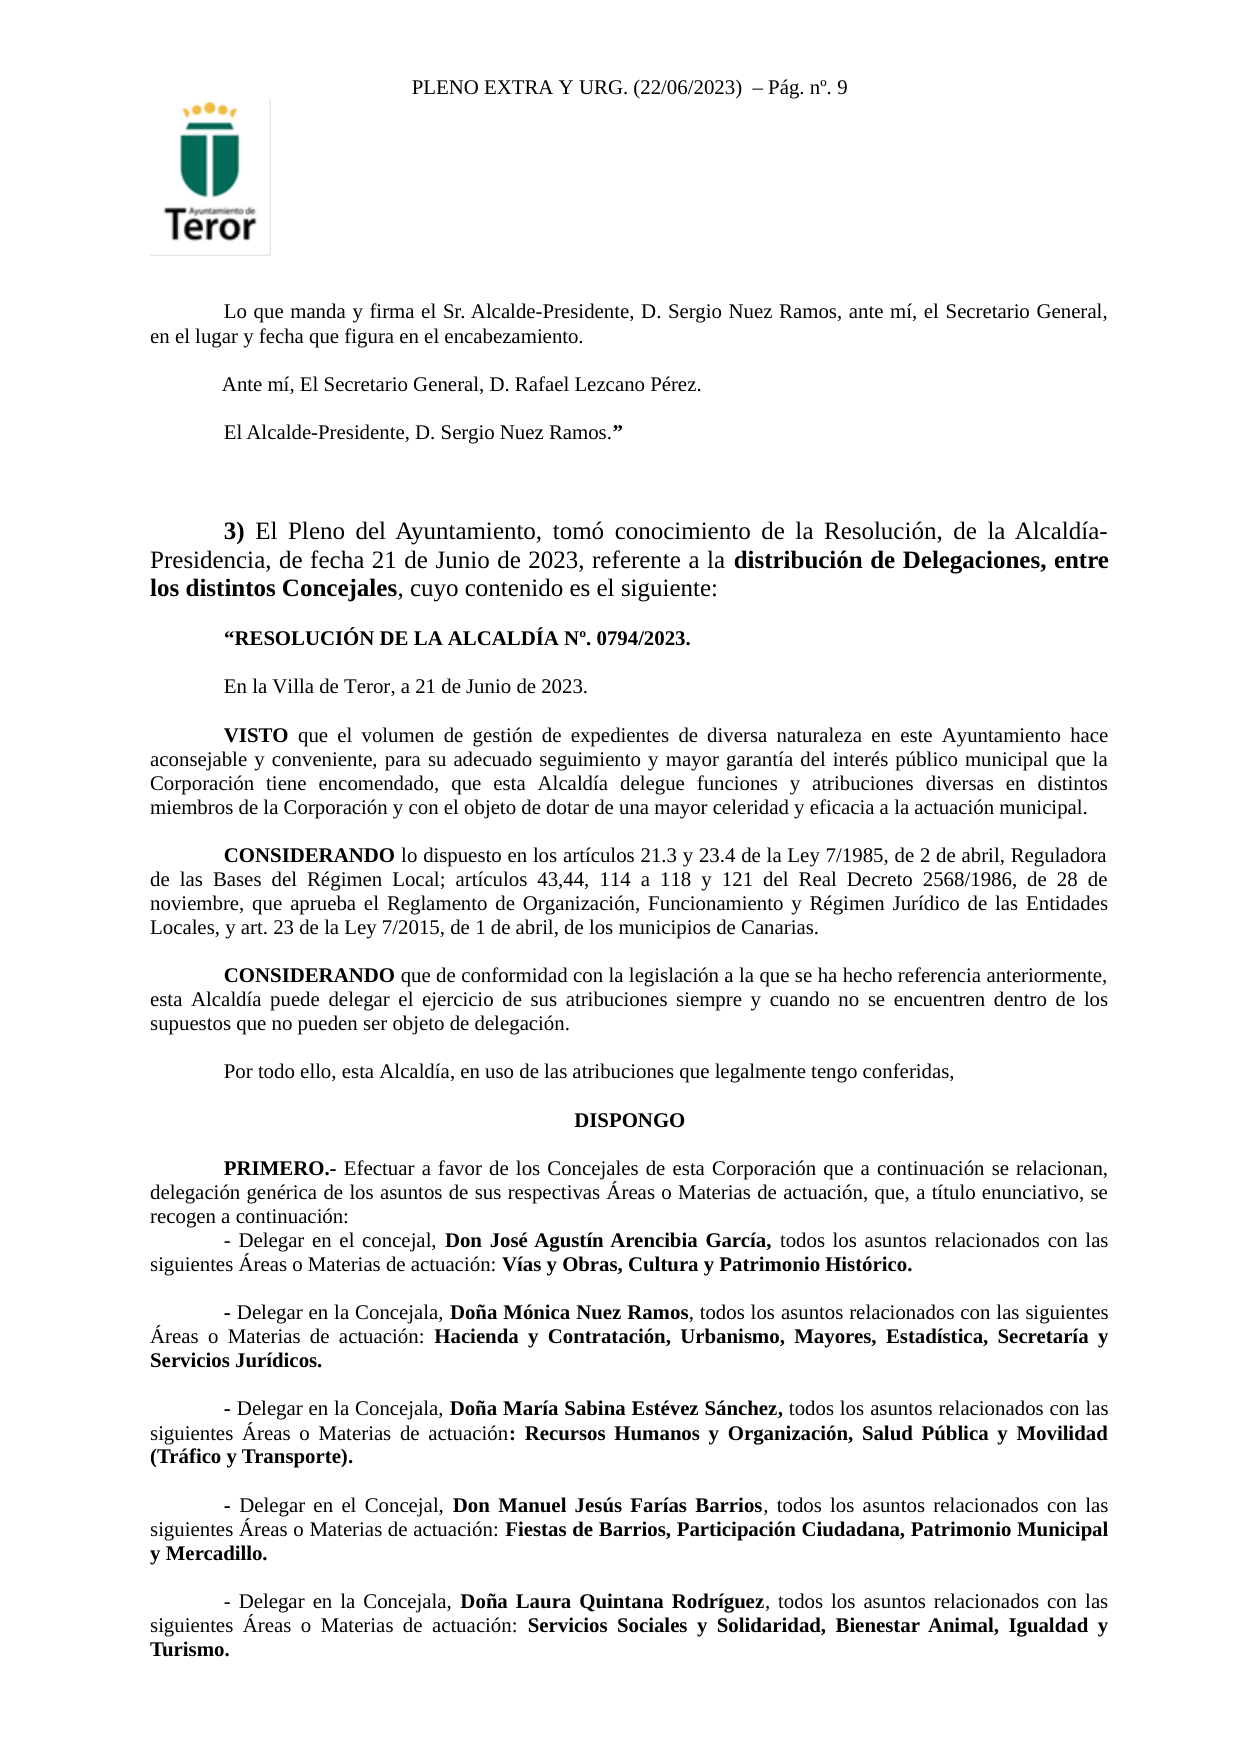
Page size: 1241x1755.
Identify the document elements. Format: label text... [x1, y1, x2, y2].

text En la Villa de Teror, a 21 de Junio de 2023. [150, 674, 1109, 698]
text Lo que manda y firma el Sr. Alcalde-Presidente, D. Sergio Nuez Ramos, ante mí, el Secretario General, en el lugar y fecha que figura en el encabezamiento. [150, 299, 1109, 348]
text - Delegar en el concejal, Don José Agustín Arencibia García, todos los asuntos relacionados con las siguientes Áreas o Materias de actuación: Vías y Obras, Cultura y Patrimonio Histórico. [150, 1228, 1109, 1276]
text - Delegar en el Concejal, Don Manuel Jesús Farías Barrios, todos los asuntos relacionados con las siguientes Áreas o Materias de actuación: Fiestas de Barrios, Participación Ciudadana, Patrimonio Municipal y Mercadillo. [150, 1493, 1109, 1565]
text El Alcalde-Presidente, D. Sergio Nuez Ramos.” [150, 420, 1109, 444]
text CONSIDERANDO que de conformidad con la legislación a la que se ha hecho referencia anteriormente, esta Alcaldía puede delegar el ejercicio de sus atribuciones siempre y cuando no se encuentren dentro de los supuestos que no pueden ser objeto de delegación. [150, 963, 1109, 1035]
text VISTO que el volumen de gestión de expedientes de diversa naturaleza en este Ayuntamiento hace aconsejable y conveniente, para su adecuado seguimiento y mayor garantía del interés público municipal que la Corporación tiene encomendado, que esta Alcaldía delegue funciones y atribuciones diversas en distintos miembros de la Corporación y con el objeto de dotar de una mayor celeridad y eficacia a la actuación municipal. [150, 723, 1109, 819]
text - Delegar en la Concejala, Doña Laura Quintana Rodríguez, todos los asuntos relacionados con las siguientes Áreas o Materias de actuación: Servicios Sociales y Solidaridad, Bienestar Animal, Igualdad y Turismo. [150, 1589, 1109, 1661]
text Ante mí, El Secretario General, D. Rafael Lezcano Pérez. [150, 372, 1109, 396]
text 3) El Pleno del Ayuntamiento, tomó conocimiento de la Resolución, de la Alcaldía-Presidencia, de fecha 21 de Junio de 2023, referente a la distribución de Delegaciones, entre los distintos Concejales, cuyo contenido es el siguiente: [150, 516, 1109, 602]
text Por todo ello, esta Alcaldía, en uso de las atribuciones que legalmente tengo conferidas, [150, 1059, 1109, 1083]
text CONSIDERANDO lo dispuesto en los artículos 21.3 y 23.4 de la Ley 7/1985, de 2 de abril, Reguladora de las Bases del Régimen Local; artículos 43,44, 114 a 118 y 121 del Real Decreto 2568/1986, de 28 de noviembre, que aprueba el Reglamento de Organización, Funcionamiento y Régimen Jurídico de las Entidades Locales, y art. 23 de la Ley 7/2015, de 1 de abril, de los municipios de Canarias. [150, 843, 1109, 939]
text DISPONGO [150, 1108, 1109, 1132]
text “RESOLUCIÓN DE LA ALCALDÍA Nº. 0794/2023. [150, 626, 1109, 650]
text - Delegar en la Concejala, Doña María Sabina Estévez Sánchez, todos los asuntos relacionados con las siguientes Áreas o Materias de actuación: Recursos Humanos y Organización, Salud Pública y Movilidad (Tráfico y Transporte). [150, 1396, 1109, 1468]
text - Delegar en la Concejala, Doña Mónica Nuez Ramos, todos los asuntos relacionados con las siguientes Áreas o Materias de actuación: Hacienda y Contratación, Urbanismo, Mayores, Estadística, Secretaría y Servicios Jurídicos. [150, 1300, 1109, 1372]
text PRIMERO.- Efectuar a favor de los Concejales de esta Corporación que a continuación se relacionan, delegación genérica de los asuntos de sus respectivas Áreas o Materias de actuación, que, a título enunciativo, se recogen a continuación: [150, 1156, 1109, 1228]
